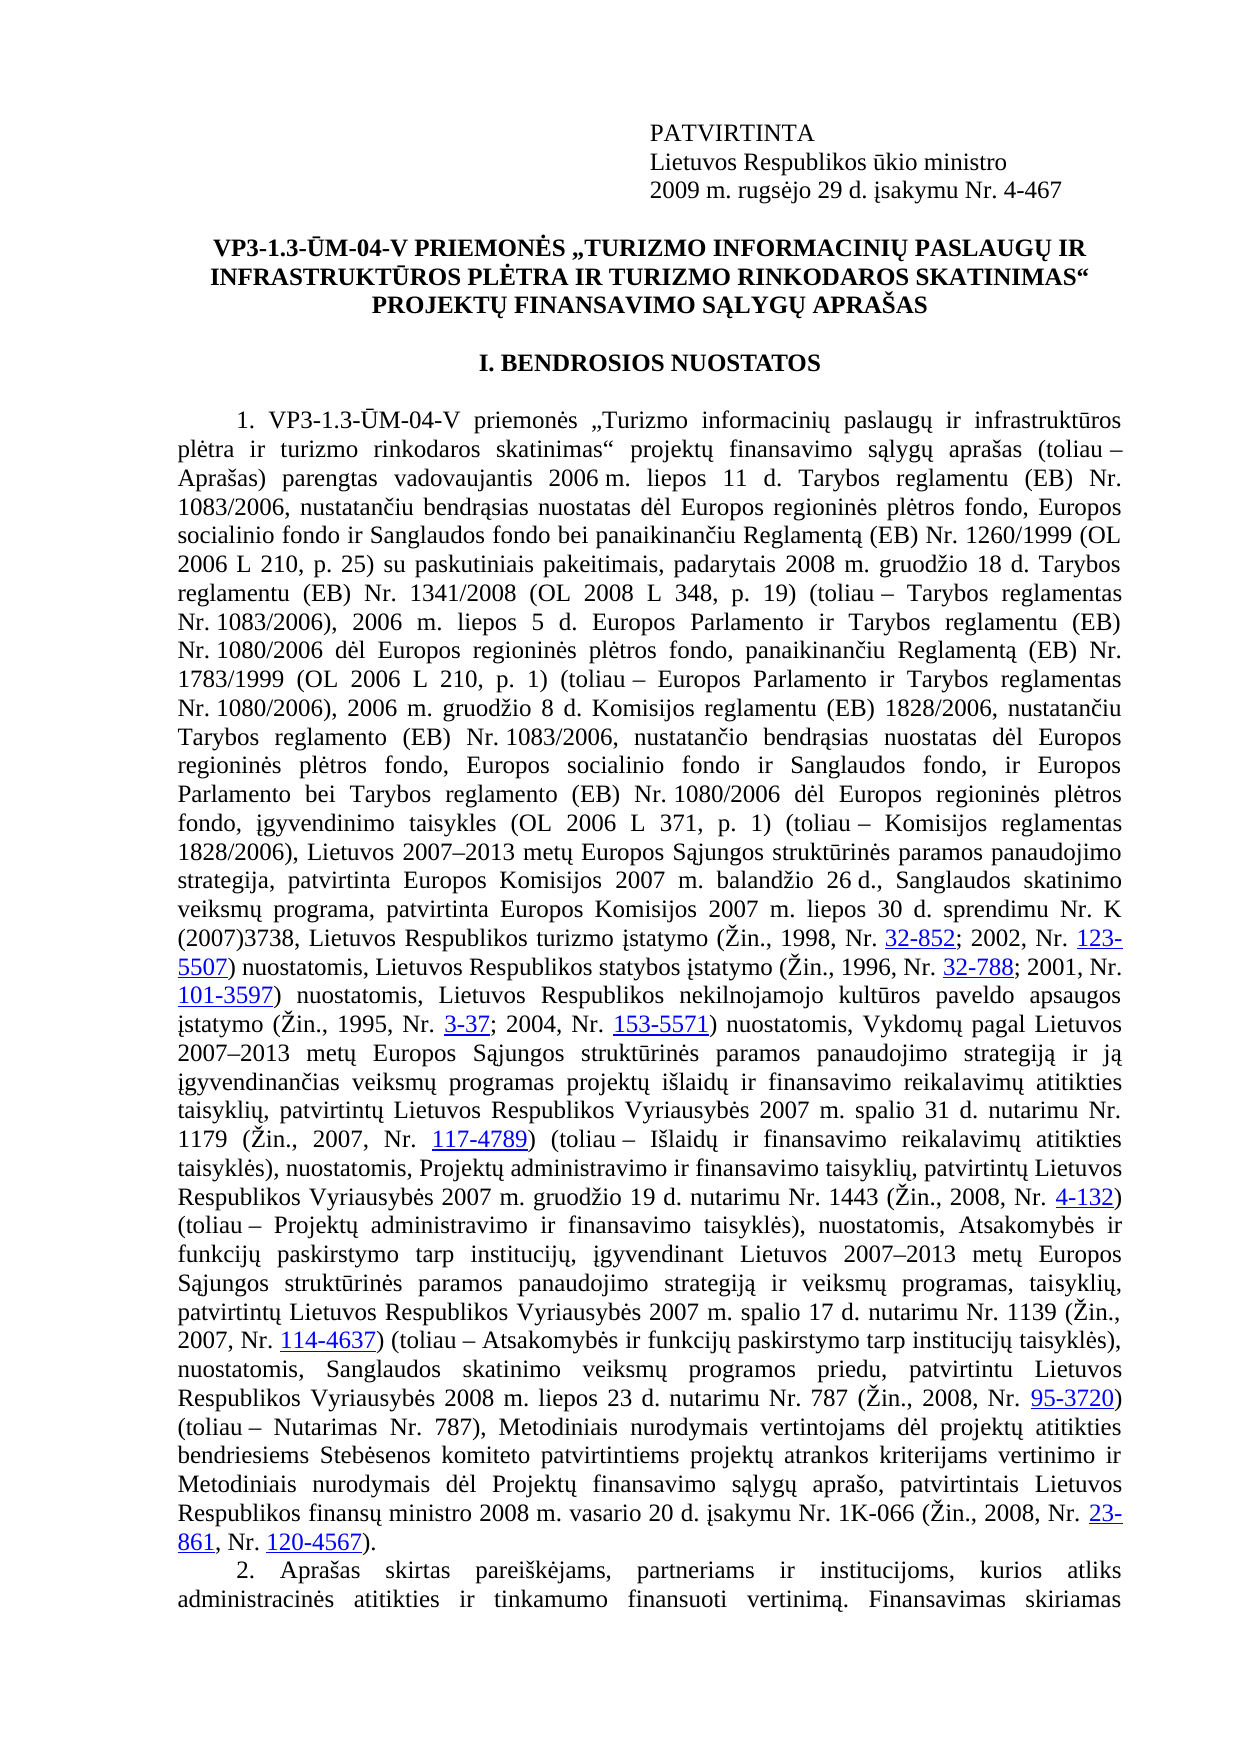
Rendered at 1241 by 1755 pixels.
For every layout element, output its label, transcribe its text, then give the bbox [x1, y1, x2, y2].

text Lietuvos Respublikos ūkio ministro [649, 147, 1122, 176]
text PATVIRTINTA [649, 118, 1122, 147]
text I. BENDROSIOS NUOSTATOS [177, 348, 1122, 377]
text 2009 m. rugsėjo 29 d. įsakymu Nr. 4-467 [649, 176, 1122, 204]
text VP3-1.3-ŪM-04-V PRIEMONĖS „TURIZMO INFORMACINIŲ PASLAUGŲ IR INFRASTRUKTŪROS PLĖTRA IR TURIZMO RINKODAROS SKATINIMAS“ PROJEKTŲ FINANSAVIMO SĄLYGŲ APRAŠAS [177, 233, 1122, 319]
text 1. VP3-1.3-ŪM-04-V priemonės „Turizmo informacinių paslaugų ir infrastruktūros plėtra ir turizmo rinkodaros skatinimas“ projektų finansavimo sąlygų aprašas (toliau – Aprašas) parengtas vadovaujantis 2006 m. liepos 11 d. Tarybos reglamentu (EB) Nr. 1083/2006, nustatančiu bendrąsias nuostatas dėl Europos regioninės plėtros fondo, Europos socialinio fondo ir Sanglaudos fondo bei panaikinančiu Reglamentą (EB) Nr. 1260/1999 (OL 2006 L 210, p. 25) su paskutiniais pakeitimais, padarytais 2008 m. gruodžio 18 d. Tarybos reglamentu (EB) Nr. 1341/2008 (OL 2008 L 348, p. 19) (toliau – Tarybos reglamentas Nr. 1083/2006), 2006 m. liepos 5 d. Europos Parlamento ir Tarybos reglamentu (EB) Nr. 1080/2006 dėl Europos regioninės plėtros fondo, panaikinančiu Reglamentą (EB) Nr. 1783/1999 (OL 2006 L 210, p. 1) (toliau – Europos Parlamento ir Tarybos reglamentas Nr. 1080/2006), 2006 m. gruodžio 8 d. Komisijos reglamentu (EB) 1828/2006, nustatančiu Tarybos reglamento (EB) Nr. 1083/2006, nustatančio bendrąsias nuostatas dėl Europos regioninės plėtros fondo, Europos socialinio fondo ir Sanglaudos fondo, ir Europos Parlamento bei Tarybos reglamento (EB) Nr. 1080/2006 dėl Europos regioninės plėtros fondo, įgyvendinimo taisykles (OL 2006 L 371, p. 1) (toliau – Komisijos reglamentas 1828/2006), Lietuvos 2007–2013 metų Europos Sąjungos struktūrinės paramos panaudojimo strategija, patvirtinta Europos Komisijos 2007 m. balandžio 26 d., Sanglaudos skatinimo veiksmų programa, patvirtinta Europos Komisijos 2007 m. liepos 30 d. sprendimu Nr. K (2007)3738, Lietuvos Respublikos turizmo įstatymo (Žin., 1998, Nr. 32-852; 2002, Nr. 123-5507) nuostatomis, Lietuvos Respublikos statybos įstatymo (Žin., 1996, Nr. 32-788; 2001, Nr. 101-3597) nuostatomis, Lietuvos Respublikos nekilnojamojo kultūros paveldo apsaugos įstatymo (Žin., 1995, Nr. 3-37; 2004, Nr. 153-5571) nuostatomis, Vykdomų pagal Lietuvos 2007–2013 metų Europos Sąjungos struktūrinės paramos panaudojimo strategiją ir ją įgyvendinančias veiksmų programas projektų išlaidų ir finansavimo reikalavimų atitikties taisyklių, patvirtintų Lietuvos Respublikos Vyriausybės 2007 m. spalio 31 d. nutarimu Nr. 1179 (Žin., 2007, Nr. 117-4789) (toliau – Išlaidų ir finansavimo reikalavimų atitikties taisyklės), nuostatomis, Projektų administravimo ir finansavimo taisyklių, patvirtintų Lietuvos Respublikos Vyriausybės 2007 m. gruodžio 19 d. nutarimu Nr. 1443 (Žin., 2008, Nr. 4-132) (toliau – Projektų administravimo ir finansavimo taisyklės), nuostatomis, Atsakomybės ir funkcijų paskirstymo tarp institucijų, įgyvendinant Lietuvos 2007–2013 metų Europos Sąjungos struktūrinės paramos panaudojimo strategiją ir veiksmų programas, taisyklių, patvirtintų Lietuvos Respublikos Vyriausybės 2007 m. spalio 17 d. nutarimu Nr. 1139 (Žin., 2007, Nr. 114-4637) (toliau – Atsakomybės ir funkcijų paskirstymo tarp institucijų taisyklės), nuostatomis, Sanglaudos skatinimo veiksmų programos priedu, patvirtintu Lietuvos Respublikos Vyriausybės 2008 m. liepos 23 d. nutarimu Nr. 787 (Žin., 2008, Nr. 95-3720) (toliau – Nutarimas Nr. 787), Metodiniais nurodymais vertintojams dėl projektų atitikties bendriesiems Stebėsenos komiteto patvirtintiems projektų atrankos kriterijams vertinimo ir Metodiniais nurodymais dėl Projektų finansavimo sąlygų aprašo, patvirtintais Lietuvos Respublikos finansų ministro 2008 m. vasario 20 d. įsakymu Nr. 1K-066 (Žin., 2008, Nr. 23-861, Nr. 120-4567). [177, 406, 1122, 1556]
text 2. Aprašas skirtas pareiškėjams, partneriams ir institucijoms, kurios atliks administracinės atitikties ir tinkamumo finansuoti vertinimą. Finansavimas skiriamas [177, 1556, 1122, 1613]
